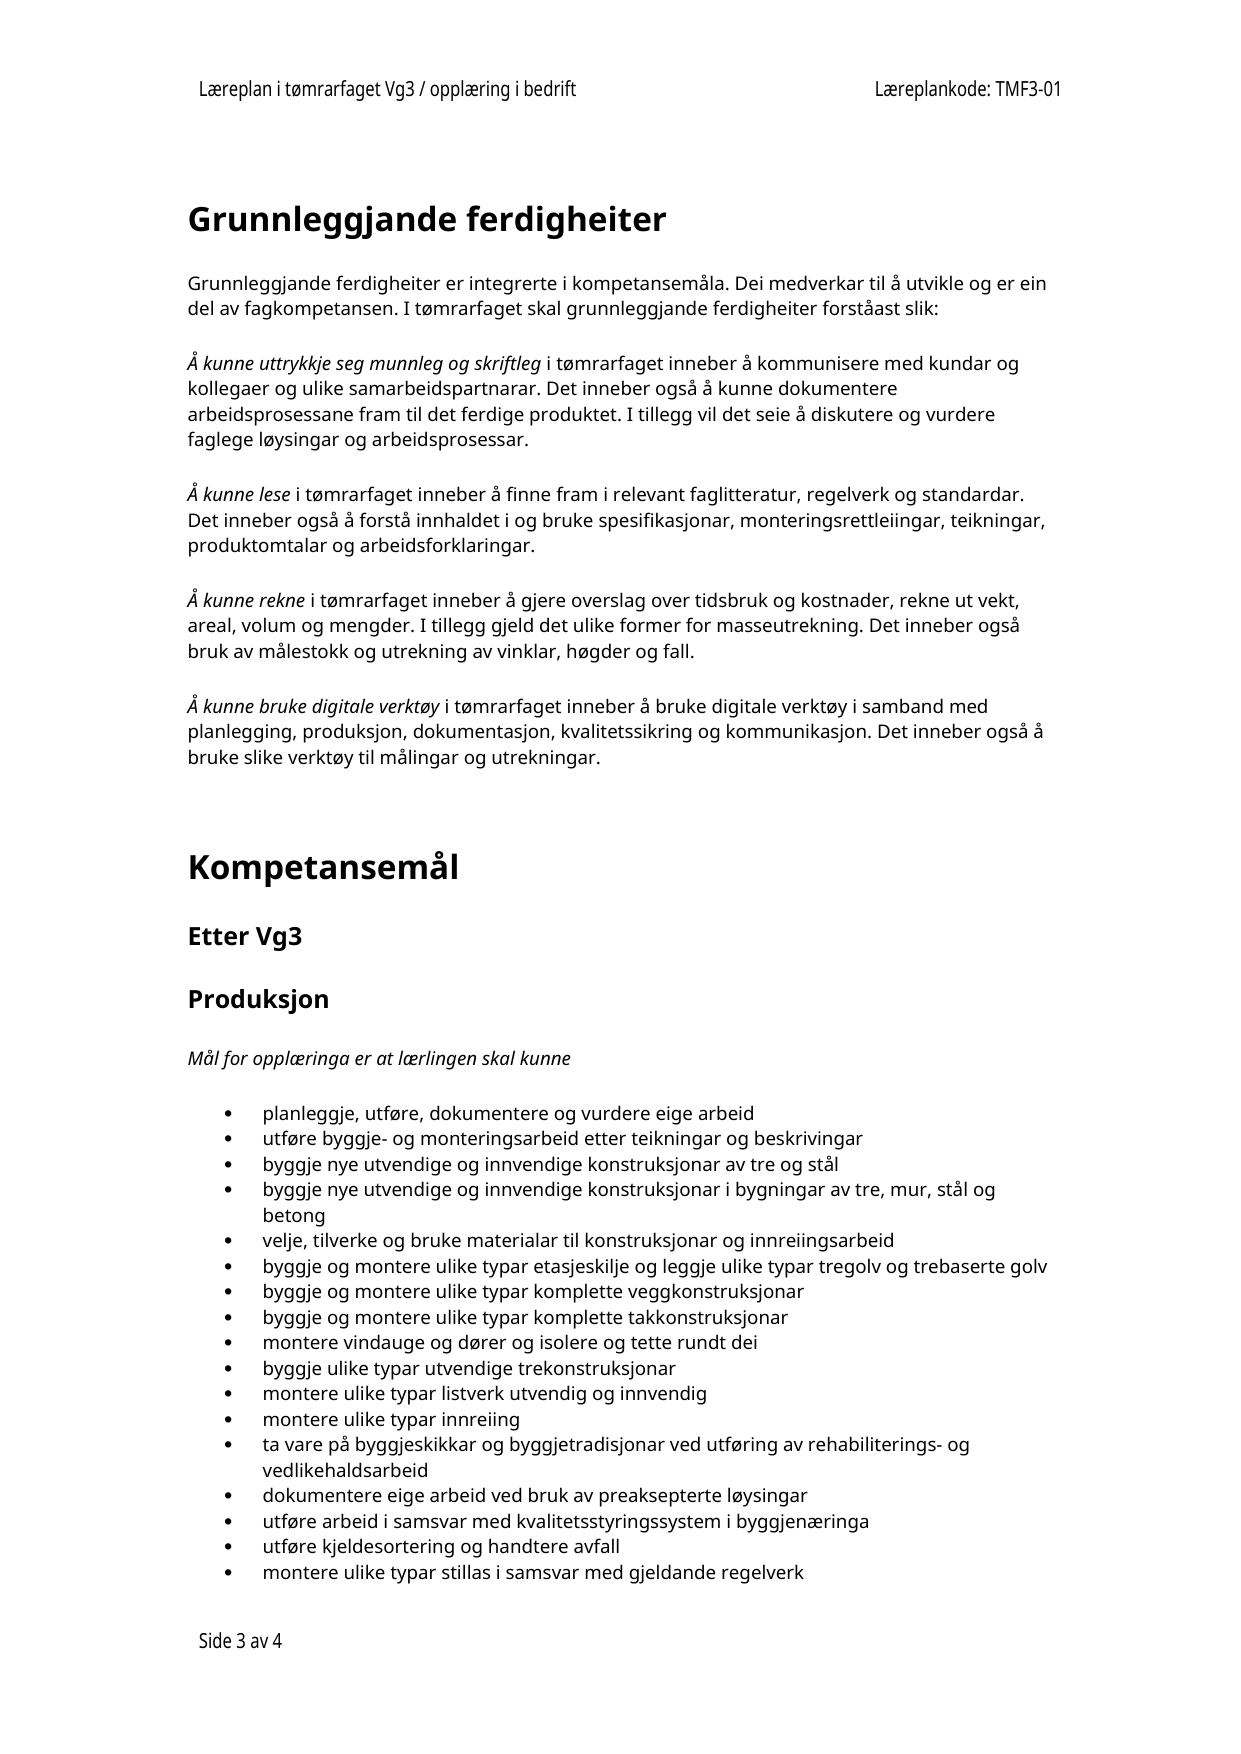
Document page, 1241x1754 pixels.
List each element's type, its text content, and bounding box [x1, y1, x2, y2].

text Grunnleggjande ferdigheiter er integrerte i kompetansemåla. Dei medverkar til å utvikle og er ein del av fagkompetansen. I tømrarfaget skal grunnleggjande ferdigheiter forståast slik: [939, 270, 1053, 321]
list byggje nye utvendige og innvendige konstruksjonar i bygningar av tre, mur, stål og betong [326, 1176, 1053, 1227]
list byggje nye utvendige og innvendige konstruksjonar av tre og stål [839, 1151, 1053, 1176]
text Mål for opplæringa er at lærlingen skal kunne [578, 1045, 1053, 1071]
subtitle Grunnleggjande ferdigheiter [676, 150, 1053, 241]
list planleggje, utføre, dokumentere og vurdere eige arbeid [755, 1100, 1053, 1125]
text Å kunne lese i tømrarfaget inneber å finne fram i relevant faglitteratur, regelverk og standardar. Det inneber også å forstå innhaldet i og bruke spesifikasjonar, monteringsrettleiingar, teikningar, produktomtalar og arbeidsforklaringar. [187, 481, 1053, 558]
subtitle Produksjon [330, 982, 1053, 1016]
list byggje ulike typar utvendige trekonstruksjonar [225, 1355, 263, 1381]
list utføre byggje- og monteringsarbeid etter teikningar og beskrivingar [863, 1125, 1053, 1151]
list montere ulike typar innreiing [520, 1406, 1053, 1432]
list velje, tilverke og bruke materialar til konstruksjonar og innreiingsarbeid [225, 1227, 1053, 1253]
text Å kunne rekne i tømrarfaget inneber å gjere overslag over tidsbruk og kostnader, rekne ut vekt, areal, volum og mengder. I tillegg gjeld det ulike former for masseutrekning. Det inneber også bruk av målestokk og utrekning av vinklar, høgder og fall. [700, 587, 1053, 664]
list byggje ulike typar utvendige trekonstruksjonar [676, 1355, 1053, 1381]
list montere vindauge og dører og isolere og tette rundt dei [225, 1329, 1053, 1355]
text Å kunne uttrykkje seg munnleg og skriftleg i tømrarfaget inneber å kommunisere med kundar og kollegaer og ulike samarbeidspartnarar. Det inneber også å kunne dokumentere arbeidsprosessane fram til det ferdige produktet. I tillegg vil det seie å diskutere og vurdere faglege løysingar og arbeidsprosessar. [534, 350, 1053, 452]
list utføre kjeldesortering og handtere avfall [225, 1534, 263, 1559]
list utføre kjeldesortering og handtere avfall [620, 1534, 1053, 1559]
list montere ulike typar listverk utvendig og innvendig [708, 1381, 1053, 1406]
list dokumentere eige arbeid ved bruk av preaksepterte løysingar [808, 1483, 1053, 1508]
list byggje og montere ulike typar komplette takkonstruksjonar [788, 1304, 1053, 1329]
subtitle Etter Vg3 [302, 919, 1053, 953]
list montere ulike typar innreiing [225, 1406, 263, 1432]
list montere ulike typar stillas i samsvar med gjeldande regelverk [804, 1559, 1053, 1585]
list utføre arbeid i samsvar med kvalitetsstyringssystem i byggjenæringa [870, 1508, 1053, 1534]
list byggje nye utvendige og innvendige konstruksjonar i bygningar av tre, mur, stål og betong [225, 1176, 263, 1227]
list byggje og montere ulike typar komplette veggkonstruksjonar [225, 1278, 1053, 1304]
text Å kunne bruke digitale verktøy i tømrarfaget inneber å bruke digitale verktøy i samband med planlegging, produksjon, dokumentasjon, kvalitetssikring og kommunikasjon. Det inneber også å bruke slike verktøy til målingar og utrekningar. [187, 693, 1053, 769]
list ta vare på byggjeskikkar og byggjetradisjonar ved utføring av rehabiliterings- og vedlikehaldsarbeid [429, 1432, 1053, 1483]
subtitle Kompetansemål [468, 799, 1053, 889]
